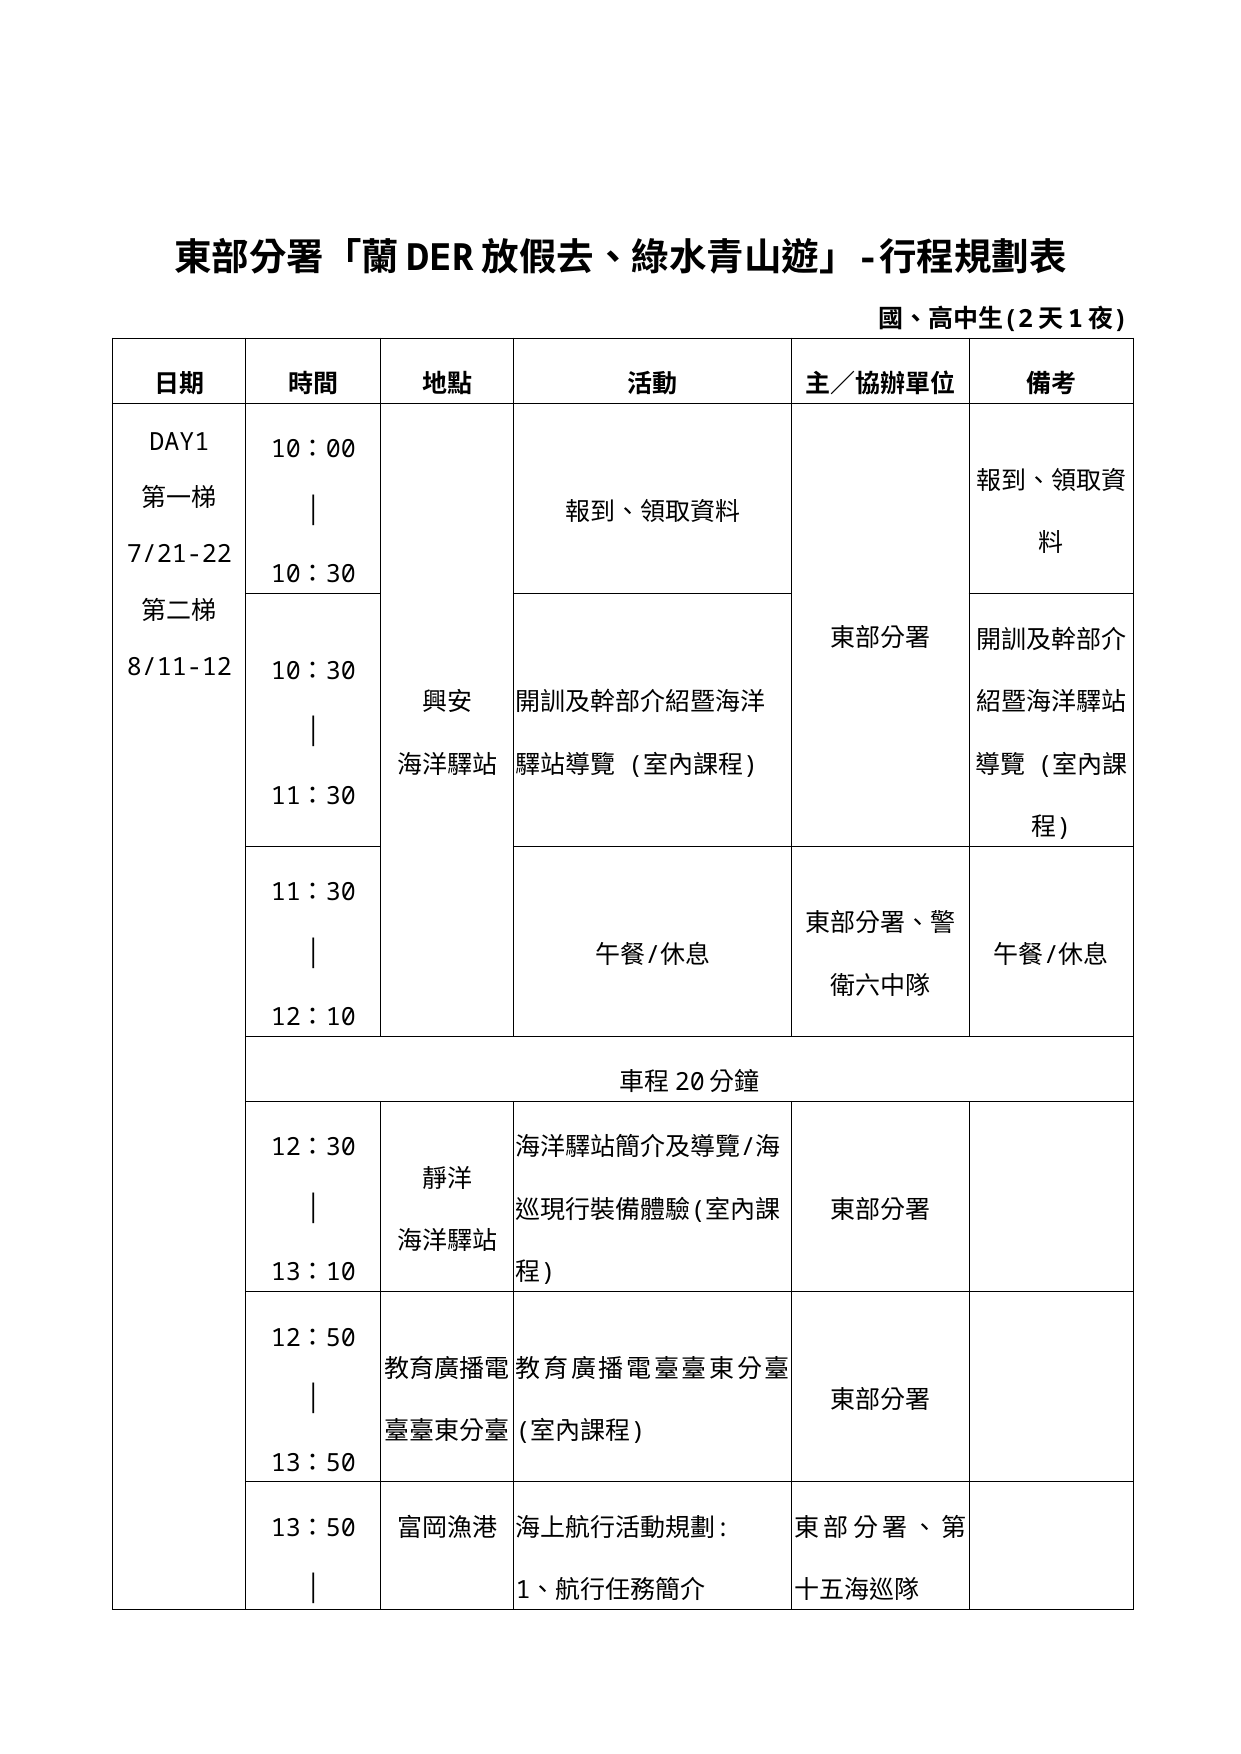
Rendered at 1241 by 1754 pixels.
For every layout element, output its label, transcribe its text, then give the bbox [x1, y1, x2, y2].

table_cell 車程20分鐘 [246, 1037, 1133, 1101]
table_header 主／協辦單位 [792, 339, 969, 403]
table_cell 12：50 │ 13：50 [246, 1292, 380, 1481]
table_cell 教育廣播電臺臺東分臺 [381, 1292, 513, 1481]
table_cell 開訓及幹部介紹暨海洋驛站導覽 (室內課程) [514, 594, 791, 846]
table_cell 東部分署、第十五海巡隊 [792, 1482, 969, 1608]
table_cell [970, 1482, 1133, 1608]
table_header 地點 [381, 339, 513, 403]
table_cell 開訓及幹部介紹暨海洋驛站導覽 (室內課程) [970, 594, 1133, 846]
text 國、高中生(2天1夜) [112, 275, 1128, 338]
table_cell 富岡漁港 [381, 1482, 513, 1608]
table_cell 13：50 │ [246, 1482, 380, 1608]
table_cell 12：30 │ 13：10 [246, 1102, 380, 1291]
table_cell 午餐/休息 [970, 847, 1133, 1036]
table_cell 東部分署 [792, 1292, 969, 1481]
table_header 日期 [113, 339, 245, 403]
table_cell DAY1 第一梯7/21-22 第二梯8/11-12 [113, 404, 245, 1608]
table_cell 午餐/休息 [514, 847, 791, 1036]
table_cell [970, 1102, 1133, 1291]
table_cell 東部分署 [792, 1102, 969, 1291]
table_cell 興安 海洋驛站 [381, 404, 513, 1036]
text 東部分署「蘭DER放假去、綠水青山遊」-行程規劃表 [112, 213, 1128, 275]
table_cell 靜洋 海洋驛站 [381, 1102, 513, 1291]
table_header 時間 [246, 339, 380, 403]
table_cell 11：30 │ 12：10 [246, 847, 380, 1036]
table_cell 東部分署、警衛六中隊 [792, 847, 969, 1036]
table_cell 海上航行活動規劃: 1、航行任務簡介 [514, 1482, 791, 1608]
table_cell [970, 1292, 1133, 1481]
table_cell 海洋驛站簡介及導覽/海巡現行裝備體驗(室內課程) [514, 1102, 791, 1291]
table_cell 報到、領取資料 [514, 404, 791, 593]
table_header 活動 [514, 339, 791, 403]
table_cell 東部分署 [792, 404, 969, 846]
table_cell 10：00 │ 10：30 [246, 404, 380, 593]
table_cell 報到、領取資料 [970, 404, 1133, 593]
table_cell 教育廣播電臺臺東分臺(室內課程) [514, 1292, 791, 1481]
table_header 備考 [970, 339, 1133, 403]
table_cell 10：30 │ 11：30 [246, 594, 380, 846]
